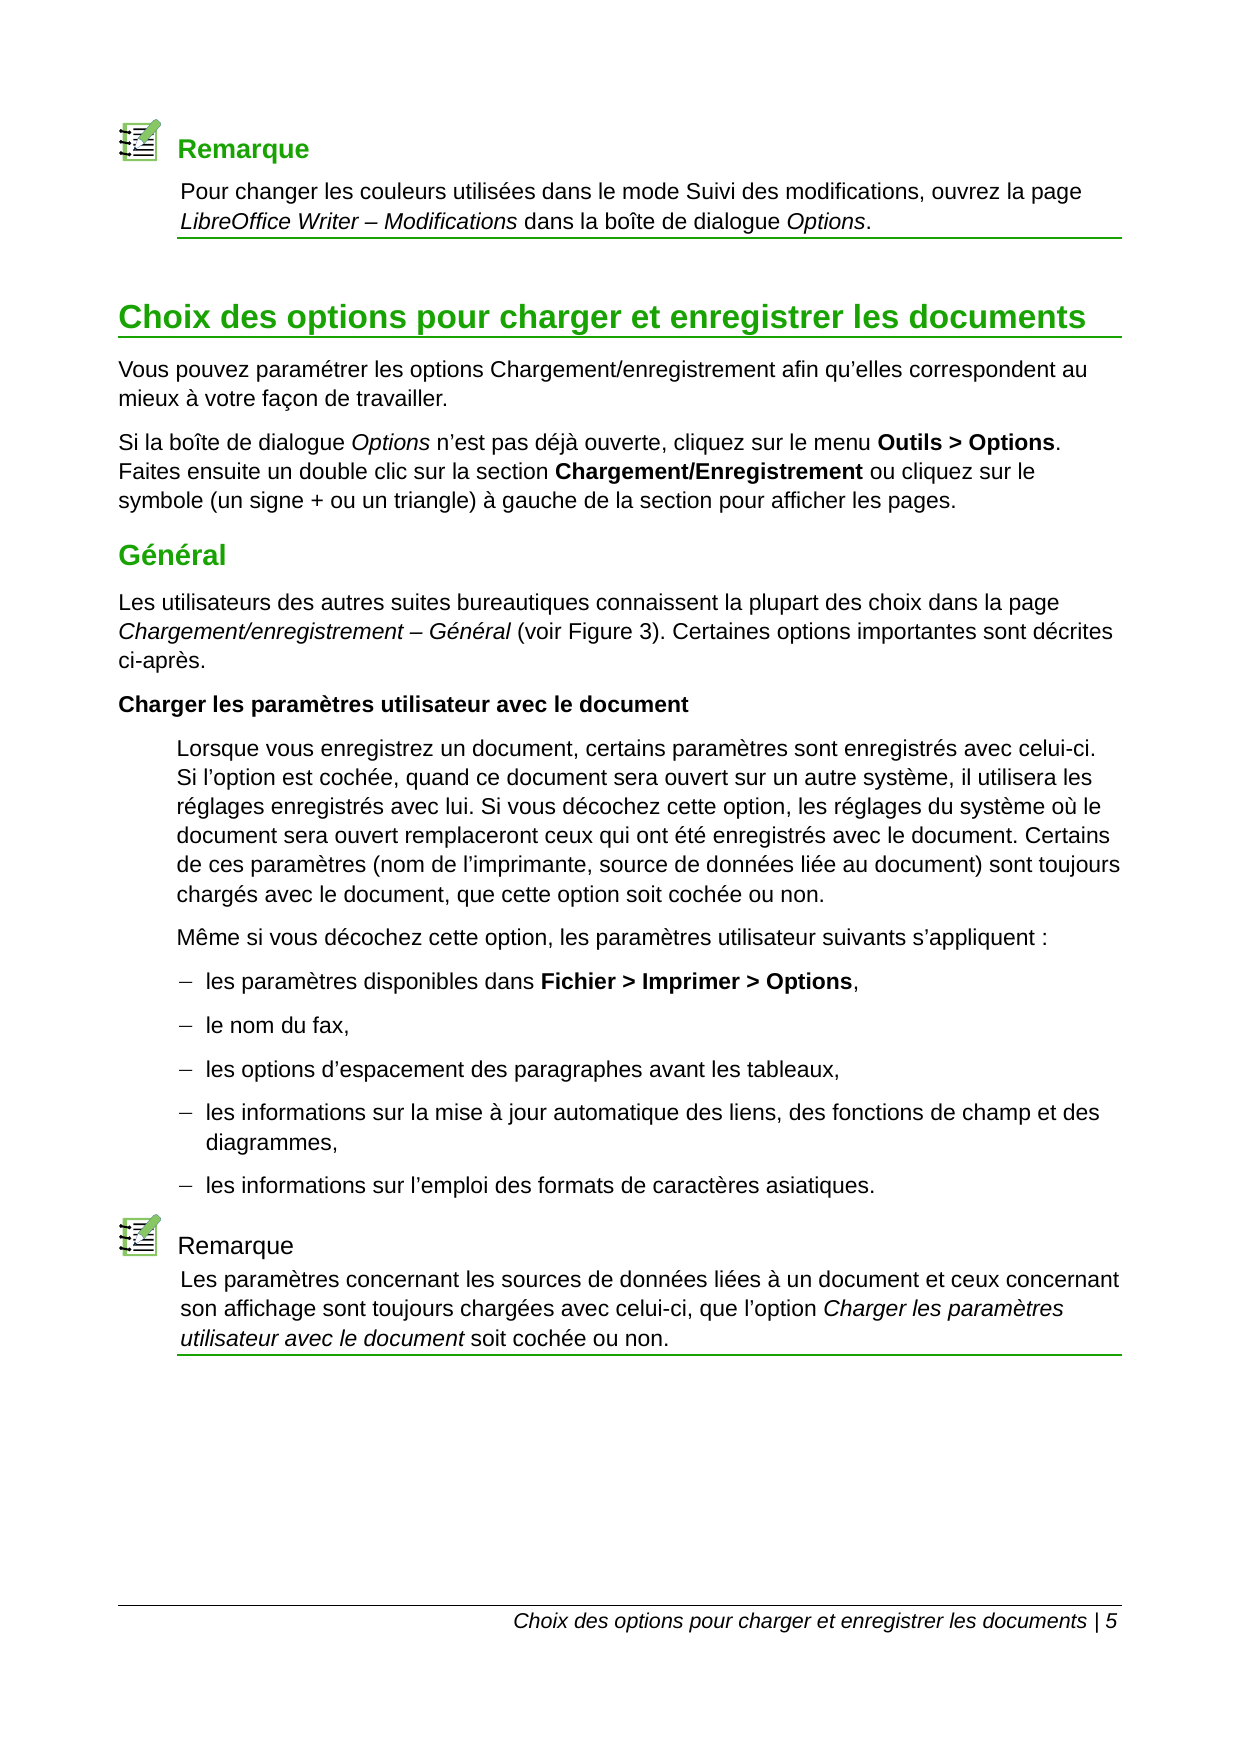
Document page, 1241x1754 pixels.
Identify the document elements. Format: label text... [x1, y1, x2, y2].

text Charger les paramètres utilisateur avec le document [118, 688, 1122, 717]
text Les utilisateurs des autres suites bureautiques connaissent la plupart des choix dans la page Chargement/enregistrement – Général (voir Figure 3). Certaines options importantes sont décrites ci‑après. [118, 586, 1122, 673]
text Lorsque vous enregistrez un document, certains paramètres sont enregistrés avec celui-ci. Si l’option est cochée, quand ce document sera ouvert sur un autre système, il utilisera les réglages enregistrés avec lui. Si vous décochez cette option, les réglages du système où le document sera ouvert remplaceront ceux qui ont été enregistrés avec le document. Certains de ces paramètres (nom de l’imprimante, source de données liée au document) sont toujours chargés avec le document, que cette option soit cochée ou non. [176, 732, 1122, 907]
subtitle Choix des options pour charger et enregistrer les documents [118, 298, 1122, 336]
list les informations sur l’emploi des formats de caractères asiatiques. [176, 1169, 1122, 1198]
text Les paramètres concernant les sources de données liées à un document et ceux concernant son affichage sont toujours chargées avec celui-ci, que l’option Charger les paramètres utilisateur avec le document soit cochée ou non. [177, 1259, 1122, 1354]
text Même si vous décochez cette option, les paramètres utilisateur suivants s’appliquent : [176, 921, 1122, 951]
list Remarque [118, 118, 1122, 164]
list Remarque [118, 1213, 1122, 1259]
subtitle Général [118, 542, 1122, 571]
list les options d’espacement des paragraphes avant les tableaux, [176, 1053, 1122, 1082]
list les informations sur la mise à jour automatique des liens, des fonctions de champ et des diagrammes, [176, 1096, 1122, 1155]
list le nom du fax, [176, 1009, 1122, 1038]
list les paramètres disponibles dans Fichier > Imprimer > Options, [176, 965, 1122, 994]
text Si la boîte de dialogue Options n’est pas déjà ouverte, cliquez sur le menu Outils > Options. Faites ensuite un double clic sur la section Chargement/Enregistrement ou cliquez sur le symbole (un signe + ou un triangle) à gauche de la section pour afficher les pages. [118, 426, 1122, 513]
text Pour changer les couleurs utilisées dans le mode Suivi des modifications, ouvrez la page LibreOffice Writer – Modifications dans la boîte de dialogue Options. [177, 172, 1122, 237]
text Vous pouvez paramétrer les options Chargement/enregistrement afin qu’elles correspondent au mieux à votre façon de travailler. [118, 353, 1122, 411]
